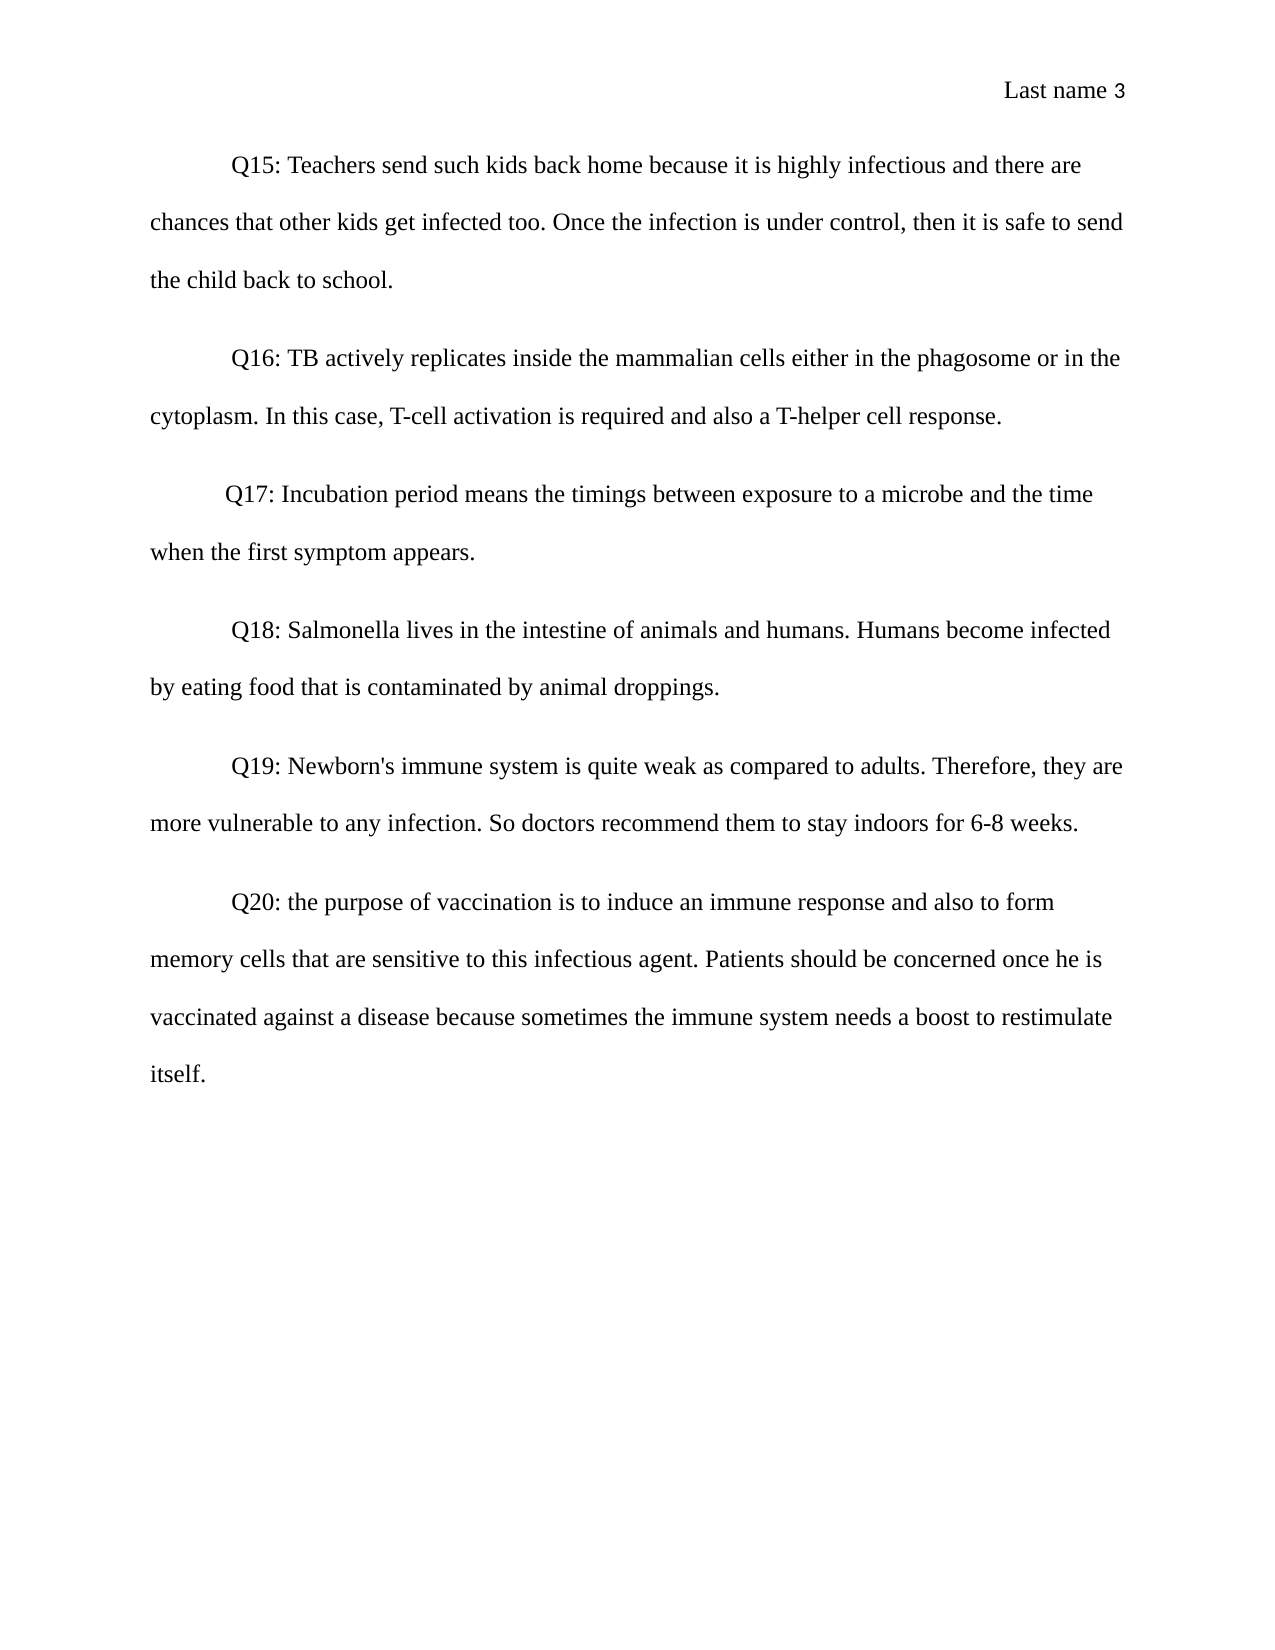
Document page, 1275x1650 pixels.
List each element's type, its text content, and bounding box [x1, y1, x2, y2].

text Q20: the purpose of vaccination is to induce an immune response and also to form memory cells that are sensitive to this infectious agent. Patients should be concerned once he is vaccinated against a disease because sometimes the immune system needs a boost to restimulate itself. [150, 887, 1125, 1088]
text Q17: Incubation period means the timings between exposure to a microbe and the time when the first symptom appears. [150, 479, 1125, 565]
text Q16: TB actively replicates inside the mammalian cells either in the phagosome or in the cytoplasm. In this case, T-cell activation is required and also a T-helper cell response. [150, 343, 1125, 429]
text Q19: Newborn's immune system is quite weak as compared to adults. Therefore, they are more vulnerable to any infection. So doctors recommend them to stay indoors for 6-8 weeks. [150, 751, 1125, 837]
text Q15: Teachers send such kids back home because it is highly infectious and there are chances that other kids get infected too. Once the infection is under control, then it is safe to send the child back to school. [150, 150, 1125, 294]
text Q18: Salmonella lives in the intestine of animals and humans. Humans become infected by eating food that is contaminated by animal droppings. [150, 615, 1125, 701]
